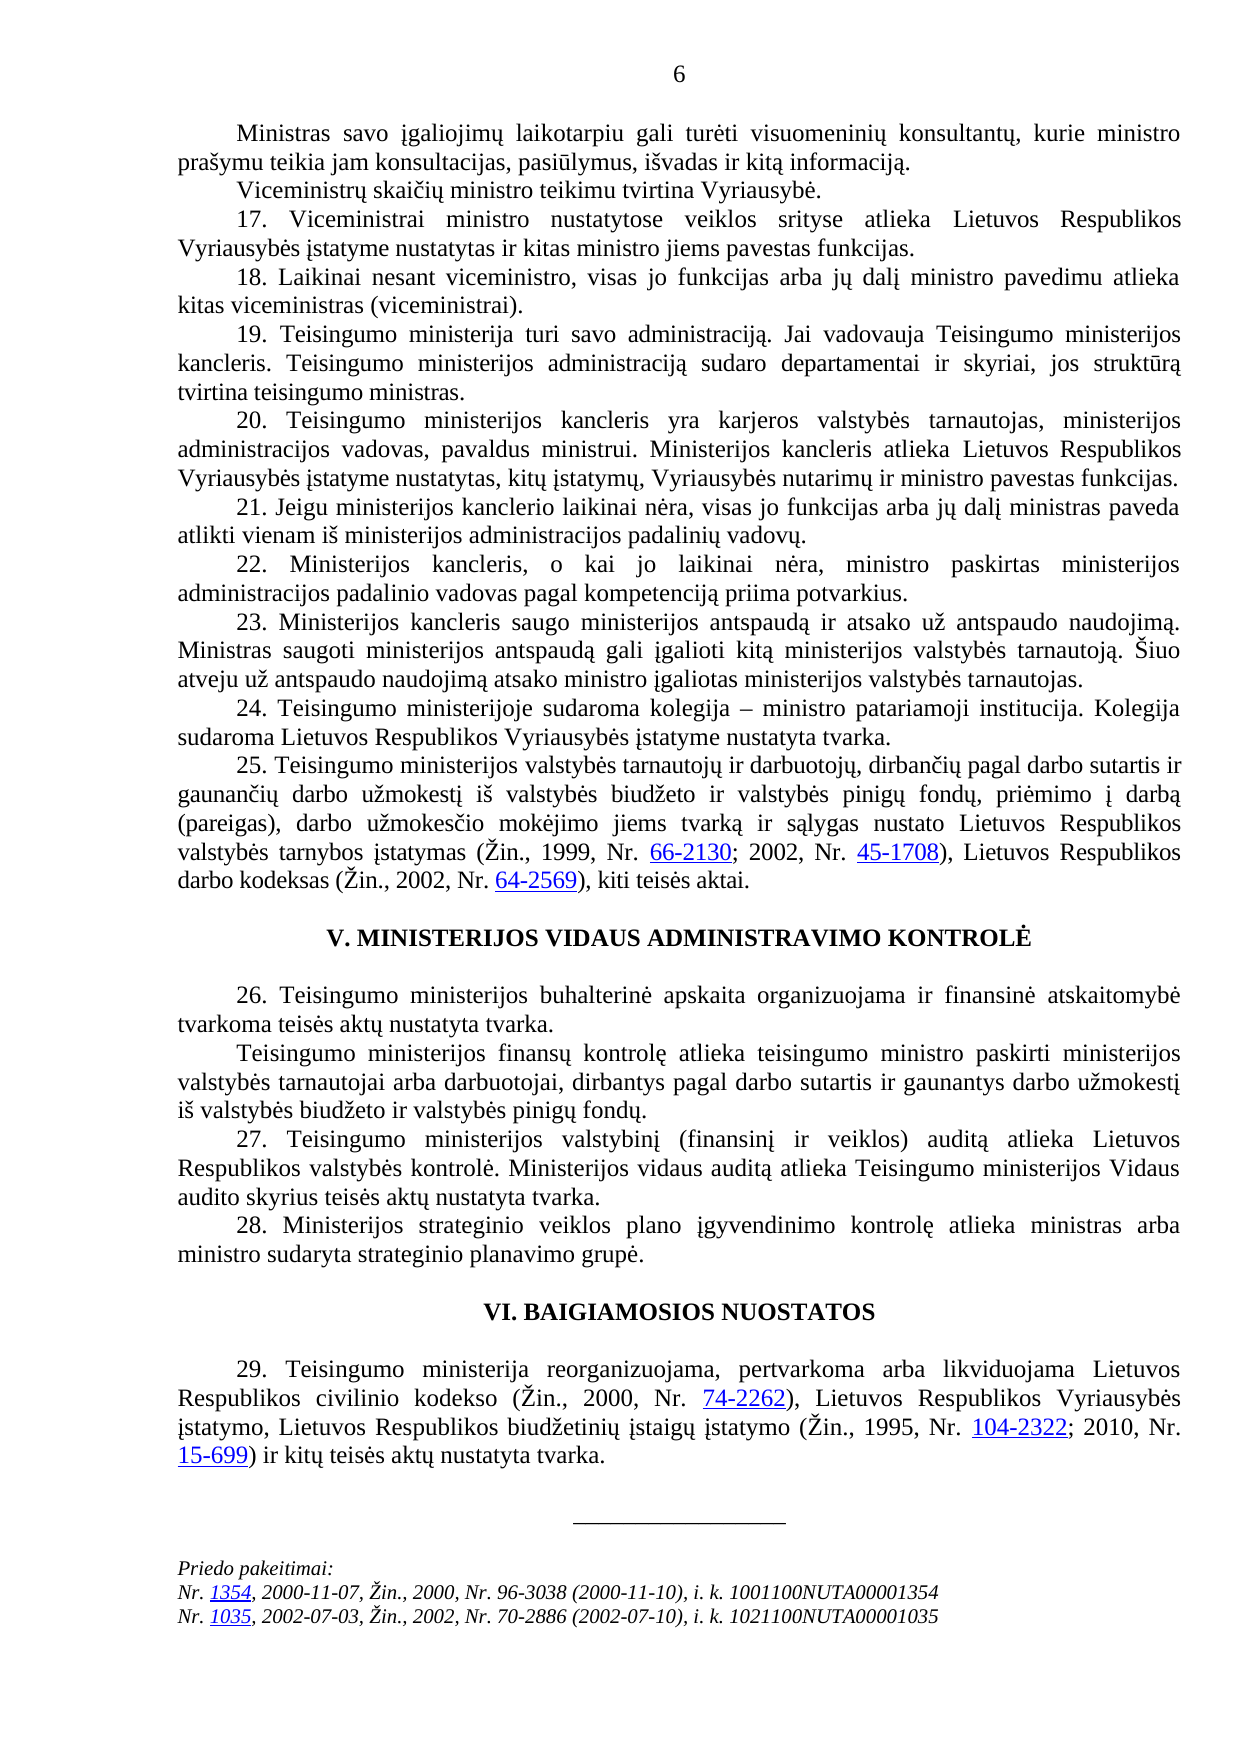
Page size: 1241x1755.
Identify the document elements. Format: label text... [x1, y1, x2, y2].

text 18. Laikinai nesant viceministro, visas jo funkcijas arba jų dalį ministro pavedimu atlieka kitas viceministras (viceministrai). [177, 262, 1181, 319]
text Nr. 1035, 2002-07-03, Žin., 2002, Nr. 70-2886 (2002-07-10), i. k. 1021100NUTA00001035 [177, 1604, 1181, 1628]
text 26. Teisingumo ministerijos buhalterinė apskaita organizuojama ir finansinė atskaitomybė tvarkoma teisės aktų nustatyta tvarka. [177, 981, 1181, 1038]
text 24. Teisingumo ministerijoje sudaroma kolegija – ministro patariamoji institucija. Kolegija sudaroma Lietuvos Respublikos Vyriausybės įstatyme nustatyta tvarka. [177, 693, 1181, 751]
text Nr. 1354, 2000-11-07, Žin., 2000, Nr. 96-3038 (2000-11-10), i. k. 1001100NUTA00001354 [177, 1580, 1181, 1604]
text V. MINISTERIJOS VIDAUS ADMINISTRAVIMO KONTROLĖ [177, 923, 1181, 952]
text 23. Ministerijos kancleris saugo ministerijos antspaudą ir atsako už antspaudo naudojimą. Ministras saugoti ministerijos antspaudą gali įgalioti kitą ministerijos valstybės tarnautoją. Šiuo atveju už antspaudo naudojimą atsako ministro įgaliotas ministerijos valstybės tarnautojas. [177, 607, 1181, 693]
text Priedo pakeitimai: [177, 1556, 1181, 1580]
text Teisingumo ministerijos finansų kontrolę atlieka teisingumo ministro paskirti ministerijos valstybės tarnautojai arba darbuotojai, dirbantys pagal darbo sutartis ir gaunantys darbo užmokestį iš valstybės biudžeto ir valstybės pinigų fondų. [177, 1038, 1181, 1124]
text _________________ [177, 1498, 1181, 1527]
text 29. Teisingumo ministerija reorganizuojama, pertvarkoma arba likviduojama Lietuvos Respublikos civilinio kodekso (Žin., 2000, Nr. 74-2262), Lietuvos Respublikos Vyriausybės įstatymo, Lietuvos Respublikos biudžetinių įstaigų įstatymo (Žin., 1995, Nr. 104-2322; 2010, Nr. 15-699) ir kitų teisės aktų nustatyta tvarka. [177, 1354, 1181, 1469]
text 21. Jeigu ministerijos kanclerio laikinai nėra, visas jo funkcijas arba jų dalį ministras paveda atlikti vienam iš ministerijos administracijos padalinių vadovų. [177, 492, 1181, 549]
text Viceministrų skaičių ministro teikimu tvirtina Vyriausybė. [177, 176, 1181, 204]
text 17. Viceministrai ministro nustatytose veiklos srityse atlieka Lietuvos Respublikos Vyriausybės įstatyme nustatytas ir kitas ministro jiems pavestas funkcijas. [177, 204, 1181, 262]
text VI. BAIGIAMOSIOS NUOSTATOS [177, 1297, 1181, 1326]
text 28. Ministerijos strateginio veiklos plano įgyvendinimo kontrolę atlieka ministras arba ministro sudaryta strateginio planavimo grupė. [177, 1211, 1181, 1268]
text 22. Ministerijos kancleris, o kai jo laikinai nėra, ministro paskirtas ministerijos administracijos padalinio vadovas pagal kompetenciją priima potvarkius. [177, 549, 1181, 607]
text 20. Teisingumo ministerijos kancleris yra karjeros valstybės tarnautojas, ministerijos administracijos vadovas, pavaldus ministrui. Ministerijos kancleris atlieka Lietuvos Respublikos Vyriausybės įstatyme nustatytas, kitų įstatymų, Vyriausybės nutarimų ir ministro pavestas funkcijas. [177, 406, 1181, 492]
text 27. Teisingumo ministerijos valstybinį (finansinį ir veiklos) auditą atlieka Lietuvos Respublikos valstybės kontrolė. Ministerijos vidaus auditą atlieka Teisingumo ministerijos Vidaus audito skyrius teisės aktų nustatyta tvarka. [177, 1124, 1181, 1211]
text Ministras savo įgaliojimų laikotarpiu gali turėti visuomeninių konsultantų, kurie ministro prašymu teikia jam konsultacijas, pasiūlymus, išvadas ir kitą informaciją. [177, 118, 1181, 176]
text 19. Teisingumo ministerija turi savo administraciją. Jai vadovauja Teisingumo ministerijos kancleris. Teisingumo ministerijos administraciją sudaro departamentai ir skyriai, jos struktūrą tvirtina teisingumo ministras. [177, 319, 1181, 406]
text 25. Teisingumo ministerijos valstybės tarnautojų ir darbuotojų, dirbančių pagal darbo sutartis ir gaunančių darbo užmokestį iš valstybės biudžeto ir valstybės pinigų fondų, priėmimo į darbą (pareigas), darbo užmokesčio mokėjimo jiems tvarką ir sąlygas nustato Lietuvos Respublikos valstybės tarnybos įstatymas (Žin., 1999, Nr. 66-2130; 2002, Nr. 45-1708), Lietuvos Respublikos darbo kodeksas (Žin., 2002, Nr. 64-2569), kiti teisės aktai. [177, 751, 1181, 894]
